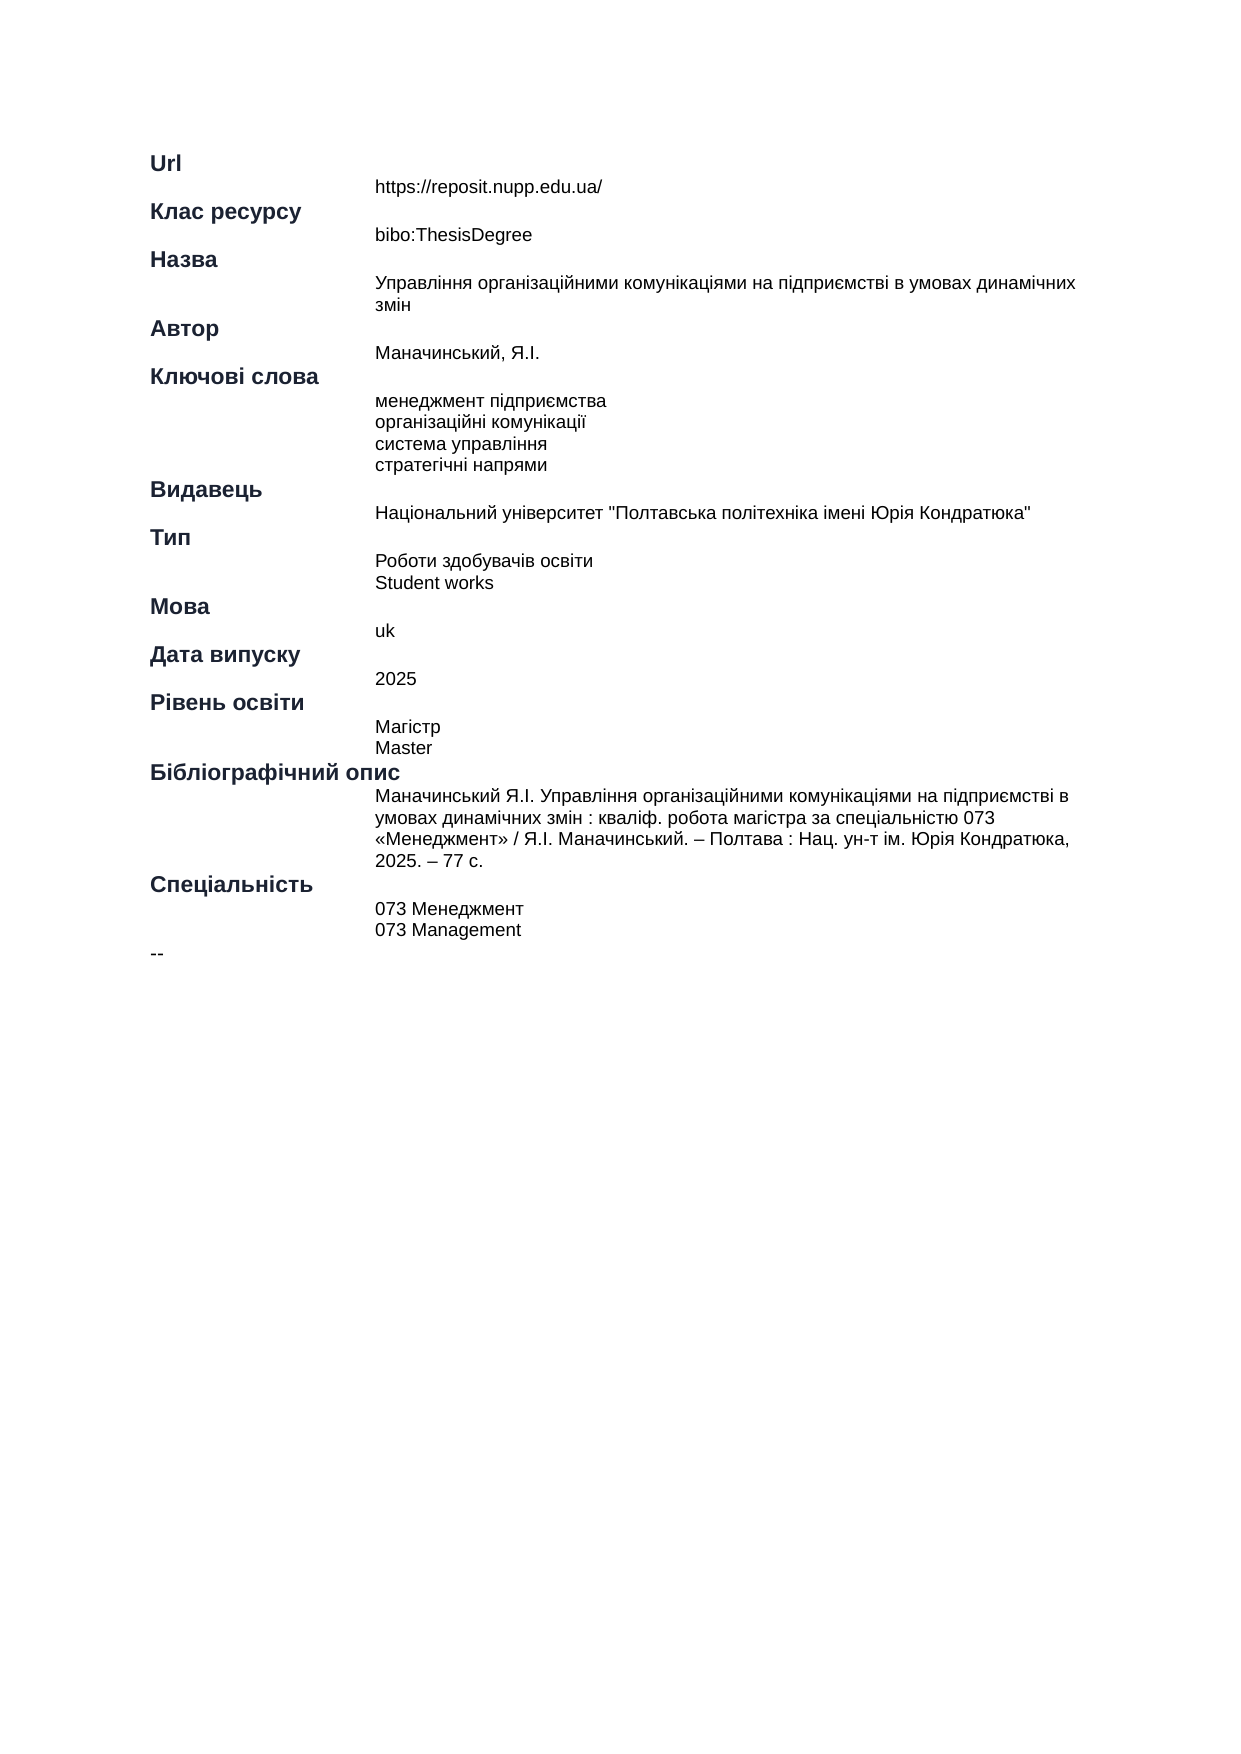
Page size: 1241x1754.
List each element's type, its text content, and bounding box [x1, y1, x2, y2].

text Назва [150, 246, 1090, 272]
text https://reposit.nupp.edu.ua/ [375, 176, 1090, 198]
text Управління організаційними комунікаціями на підприємстві в умовах динамічних змін [375, 272, 1090, 315]
text Дата випуску [150, 641, 1090, 667]
text Url [150, 150, 1090, 176]
text Маначинський Я.І. Управління організаційними комунікаціями на підприємстві в умовах динамічних змін : кваліф. робота магістра за спеціальністю 073 «Менеджмент» / Я.І. Маначинський. – Полтава : Нац. ун-т ім. Юрія Кондратюка, 2025. – 77 с. [375, 785, 1090, 871]
text bibo:ThesisDegree [375, 224, 1090, 246]
text Клас ресурсу [150, 198, 1090, 224]
text Видавець [150, 476, 1090, 502]
text Тип [150, 524, 1090, 550]
text організаційні комунікації [375, 411, 1090, 433]
text Student works [375, 572, 1090, 593]
text Магістр [375, 715, 1090, 737]
text система управління [375, 433, 1090, 454]
text менеджмент підприємства [375, 389, 1090, 411]
text Роботи здобувачів освіти [375, 550, 1090, 572]
text Мова [150, 593, 1090, 619]
text uk [375, 619, 1090, 641]
text Автор [150, 315, 1090, 342]
text стратегічні напрями [375, 454, 1090, 476]
text Спеціальність [150, 871, 1090, 897]
text Бібліографічний опис [150, 758, 1090, 785]
text 073 Менеджмент [375, 897, 1090, 919]
text 2025 [375, 667, 1090, 689]
text Ключові слова [150, 363, 1090, 389]
text Національний університет "Полтавська політехніка імені Юрія Кондратюка" [375, 502, 1090, 524]
text 073 Management [375, 919, 1090, 941]
text Рівень освіти [150, 689, 1090, 715]
text Маначинський, Я.І. [375, 342, 1090, 363]
text -- [150, 941, 1090, 964]
text Master [375, 737, 1090, 758]
